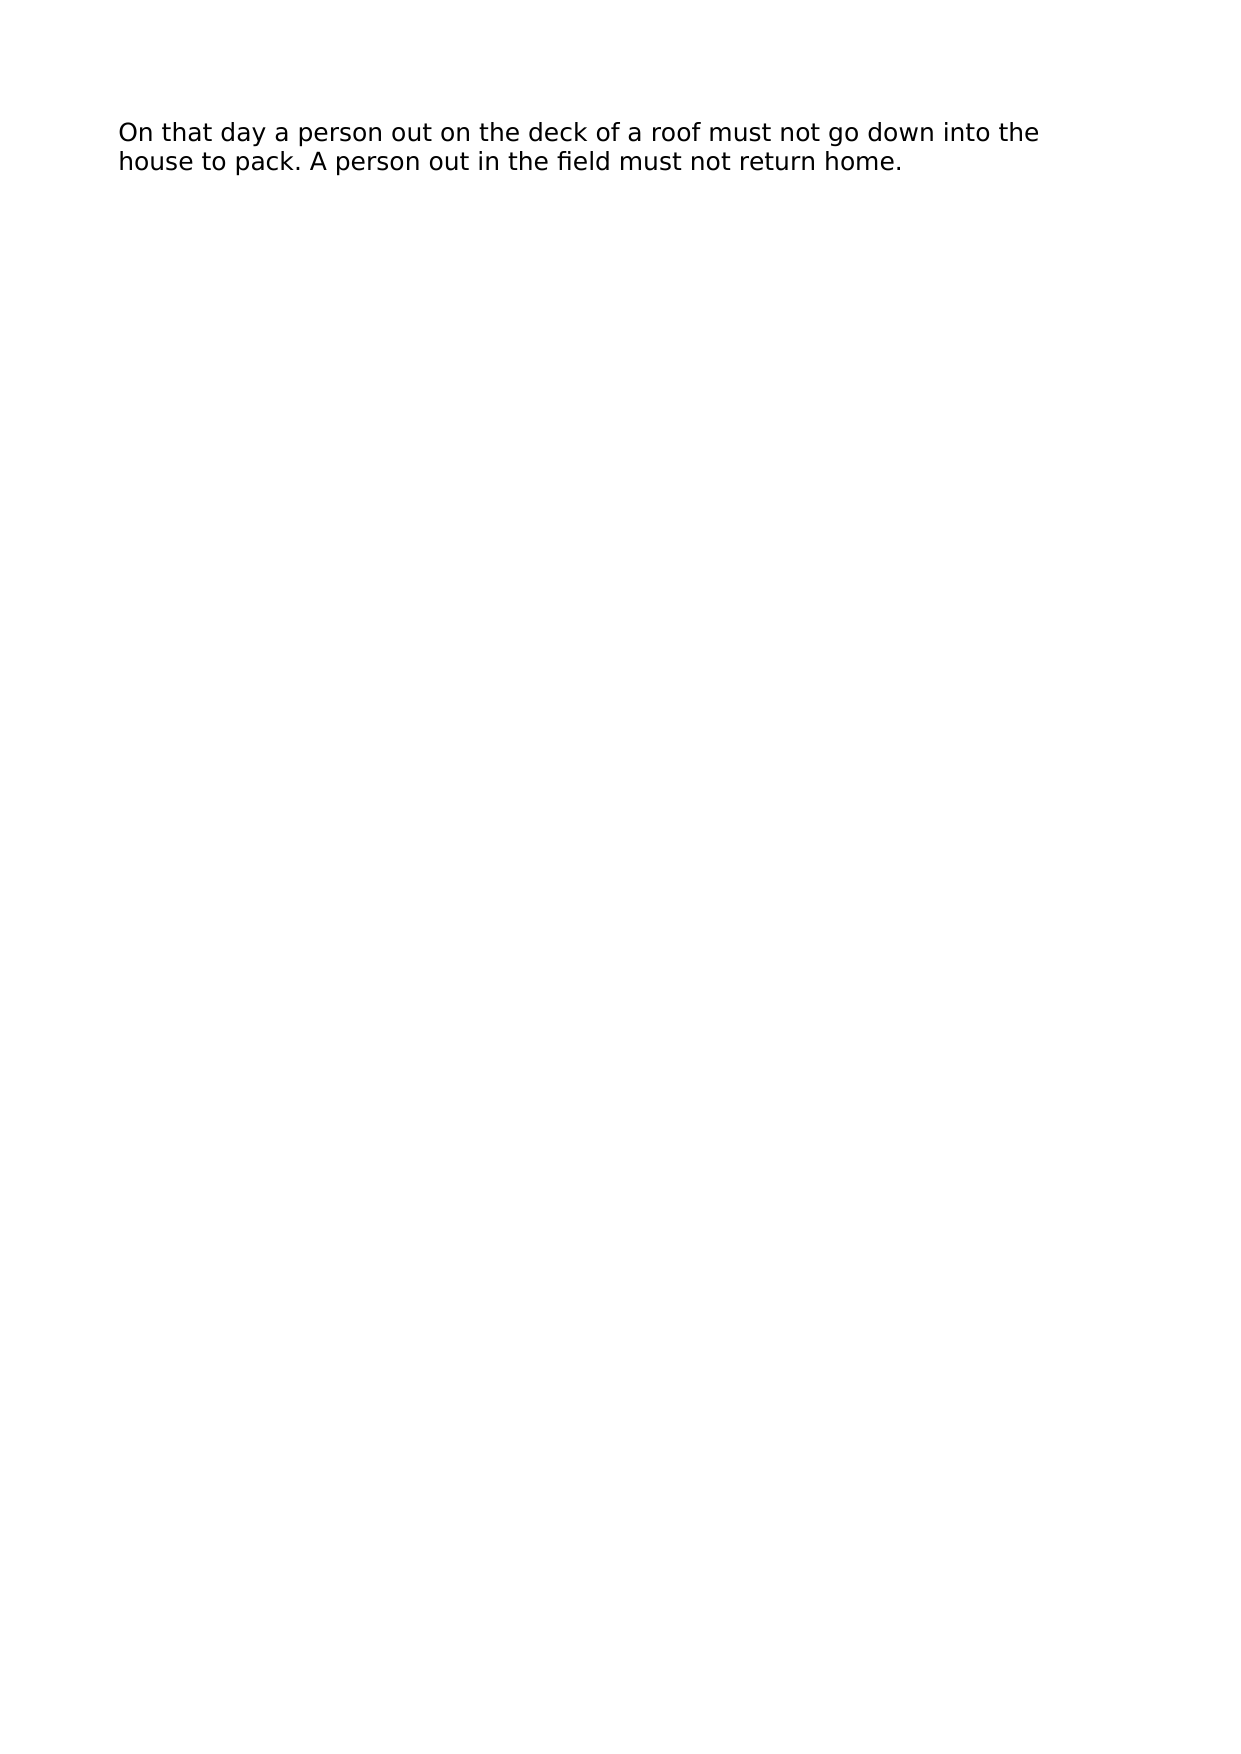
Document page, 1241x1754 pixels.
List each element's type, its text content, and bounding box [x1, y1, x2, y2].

text On that day a person out on the deck of a roof must not go down into the house to pack. A person out in the field must not return home. [118, 118, 1122, 176]
